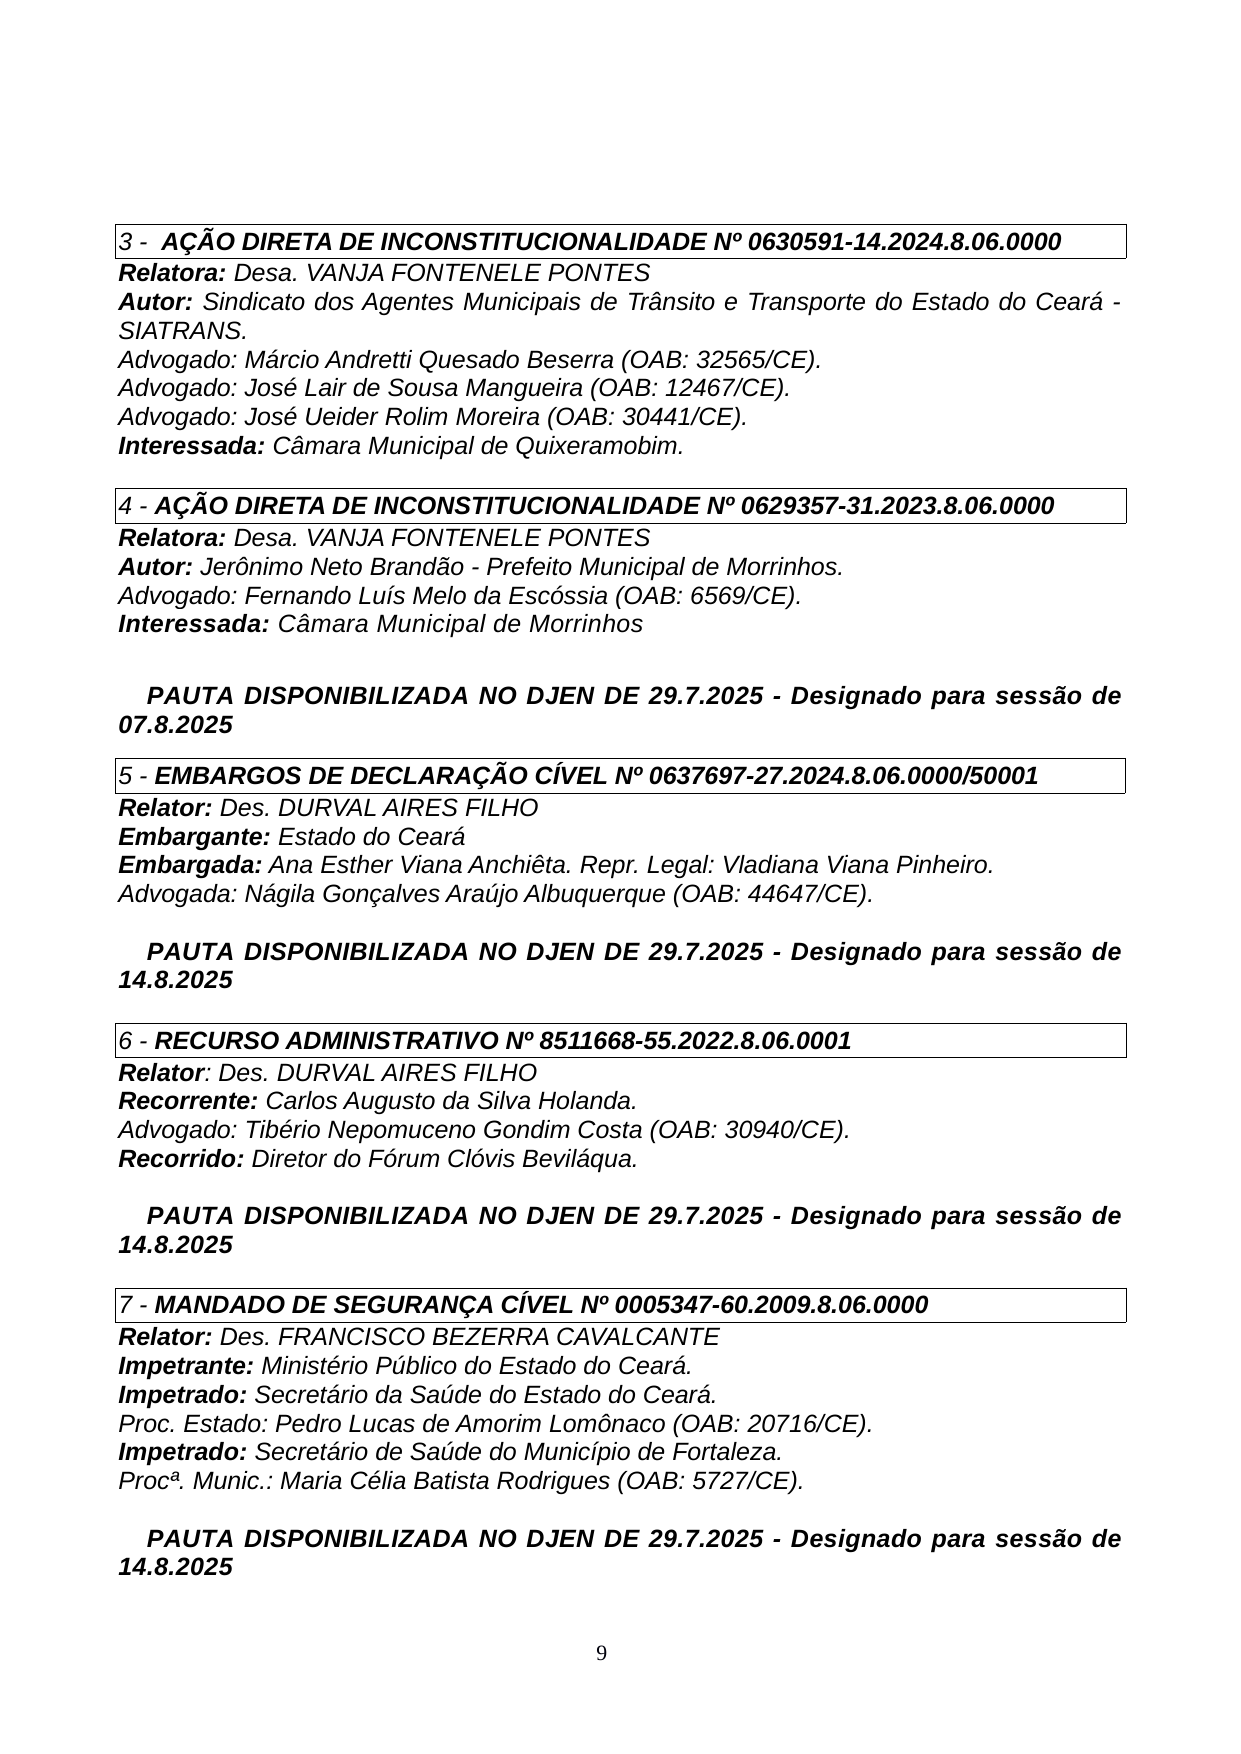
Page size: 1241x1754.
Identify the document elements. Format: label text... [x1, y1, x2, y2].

text Autor: Jerônimo Neto Brandão - Prefeito Municipal de Morrinhos. [118, 552, 1123, 581]
text Interessada: Câmara Municipal de Quixeramobim. [118, 431, 1123, 459]
text Interessada: Câmara Municipal de Morrinhos [118, 609, 1123, 638]
text Impetrado: Secretário de Saúde do Município de Fortaleza. [118, 1437, 1123, 1466]
text Advogado: José Lair de Sousa Mangueira (OAB: 12467/CE). [118, 373, 1123, 402]
text Autor: Sindicato dos Agentes Municipais de Trânsito e Transporte do Estado do Ceará - SIATRANS. [118, 287, 1123, 344]
text Advogado: Fernando Luís Melo da Escóssia (OAB: 6569/CE). [118, 581, 1123, 609]
text  PAUTA DISPONIBILIZADA NO DJEN DE 29.7.2025 - Designado para sessão de 14.8.2025 [118, 1201, 1123, 1259]
text Embargante: Estado do Ceará [118, 821, 1122, 850]
text Advogado: Tibério Nepomuceno Gondim Costa (OAB: 30940/CE). [118, 1115, 1123, 1144]
text Advogada: Nágila Gonçalves Araújo Albuquerque (OAB: 44647/CE). [118, 879, 1122, 908]
text Relatora: Desa. VANJA FONTENELE PONTES [118, 259, 1123, 287]
text Impetrante: Ministério Público do Estado do Ceará. [118, 1351, 1123, 1380]
text Embargada: Ana Esther Viana Anchiêta. Repr. Legal: Vladiana Viana Pinheiro. [118, 850, 1122, 879]
text 4 - AÇÃO DIRETA DE INCONSTITUCIONALIDADE Nº 0629357-31.2023.8.06.0000 [116, 489, 1126, 523]
text Impetrado: Secretário da Saúde do Estado do Ceará. [118, 1380, 1123, 1408]
text Recorrido: Diretor do Fórum Clóvis Beviláqua. [118, 1144, 1123, 1172]
text  PAUTA DISPONIBILIZADA NO DJEN DE 29.7.2025 - Designado para sessão de 14.8.2025 [118, 936, 1123, 994]
text Relatora: Desa. VANJA FONTENELE PONTES [118, 524, 1123, 552]
text 5 - EMBARGOS DE DECLARAÇÃO CÍVEL Nº 0637697-27.2024.8.06.0000/50001 [116, 759, 1125, 793]
text Proc. Estado: Pedro Lucas de Amorim Lomônaco (OAB: 20716/CE). [118, 1408, 1123, 1437]
text Relator: Des. DURVAL AIRES FILHO [118, 794, 1122, 821]
text 6 - RECURSO ADMINISTRATIVO Nº 8511668-55.2022.8.06.0001 [116, 1024, 1126, 1057]
text Relator: Des. DURVAL AIRES FILHO [118, 1058, 1123, 1086]
text Relator: Des. FRANCISCO BEZERRA CAVALCANTE [118, 1323, 1123, 1351]
text Advogado: José Ueider Rolim Moreira (OAB: 30441/CE). [118, 402, 1123, 431]
text Recorrente: Carlos Augusto da Silva Holanda. [118, 1086, 1123, 1115]
text 7 - MANDADO DE SEGURANÇA CÍVEL Nº 0005347-60.2009.8.06.0000 [116, 1289, 1126, 1322]
text  PAUTA DISPONIBILIZADA NO DJEN DE 29.7.2025 - Designado para sessão de 07.8.2025 [118, 681, 1123, 739]
text  PAUTA DISPONIBILIZADA NO DJEN DE 29.7.2025 - Designado para sessão de 14.8.2025 [118, 1523, 1123, 1581]
text Advogado: Márcio Andretti Quesado Beserra (OAB: 32565/CE). [118, 344, 1123, 373]
text 3 - AÇÃO DIRETA DE INCONSTITUCIONALIDADE Nº 0630591-14.2024.8.06.0000 [116, 225, 1126, 258]
text Procª. Munic.: Maria Célia Batista Rodrigues (OAB: 5727/CE). [118, 1466, 1123, 1495]
